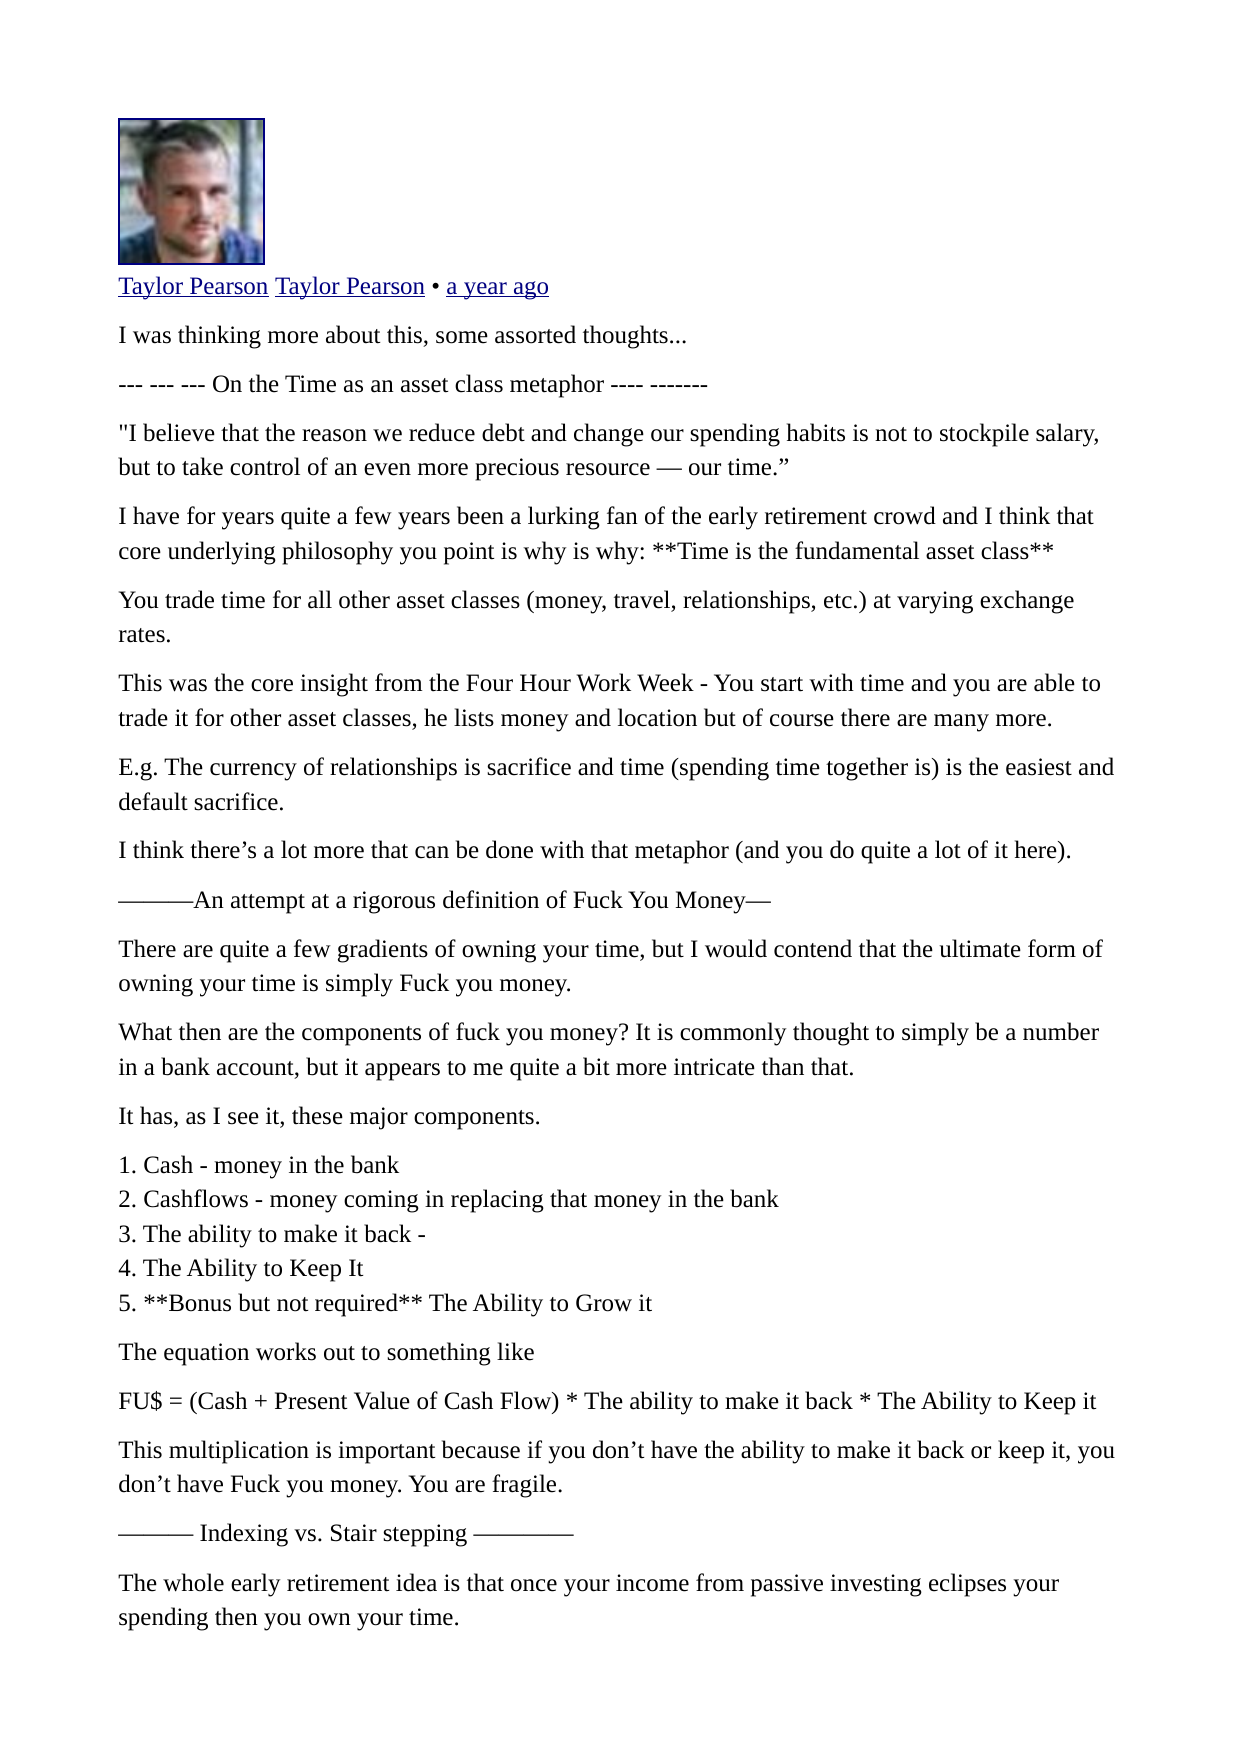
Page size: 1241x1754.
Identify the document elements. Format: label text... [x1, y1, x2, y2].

text E.g. The currency of relationships is sacrifice and time (spending time together is) is the easiest and default sacrifice. [118, 752, 1122, 815]
text --- --- --- On the Time as an asset class metaphor ---- ------- [118, 369, 1122, 398]
text The equation works out to something like [118, 1337, 1122, 1366]
text "I believe that the reason we reduce debt and change our spending habits is not to stockpile salary, but to take control of an even more precious resource — our time.” [118, 418, 1122, 481]
text There are quite a few gradients of owning your time, but I would contend that the ultimate form of owning your time is simply Fuck you money. [118, 934, 1122, 997]
text I think there’s a lot more that can be done with that metaphor (and you do quite a lot of it here). [118, 836, 1122, 864]
picture [120, 120, 263, 263]
text This was the core insight from the Four Hour Work Week - You start with time and you are able to trade it for other asset classes, he lists money and location but of course there are many more. [118, 668, 1122, 732]
text It has, as I see it, these major components. [118, 1101, 1122, 1129]
text ———An attempt at a rigorous definition of Fuck You Money— [118, 885, 1122, 913]
text The whole early retirement idea is that once your income from passive investing eclipses your spending then you own your time. [118, 1568, 1122, 1631]
text This multiplication is important because if you don’t have the ability to make it back or keep it, you don’t have Fuck you money. You are fragile. [118, 1435, 1122, 1498]
text What then are the components of fuck you money? It is commonly thought to simply be a number in a bank account, but it appears to me quite a bit more intricate than that. [118, 1017, 1122, 1081]
text I have for years quite a few years been a lurking fan of the early retirement crowd and I think that core underlying philosophy you point is why is why: **Time is the fundamental asset class** [118, 501, 1122, 565]
text You trade time for all other asset classes (money, travel, relationships, etc.) at varying exchange rates. [118, 585, 1122, 648]
text FU$ = (Cash + Present Value of Cash Flow) * The ability to make it back * The Ability to Keep it [118, 1386, 1122, 1415]
text 1. Cash - money in the bank 2. Cashflows - money coming in replacing that money in the bank 3. The ability to make it back - 4. The Ability to Keep It 5. **Bonus but not required** The Ability to Grow it [118, 1150, 1122, 1317]
text ——— Indexing vs. Stair stepping ———— [118, 1518, 1122, 1547]
text I was thinking more about this, some assorted thoughts... [118, 320, 1122, 348]
text Taylor Pearson Taylor Pearson • a year ago [118, 271, 1122, 299]
